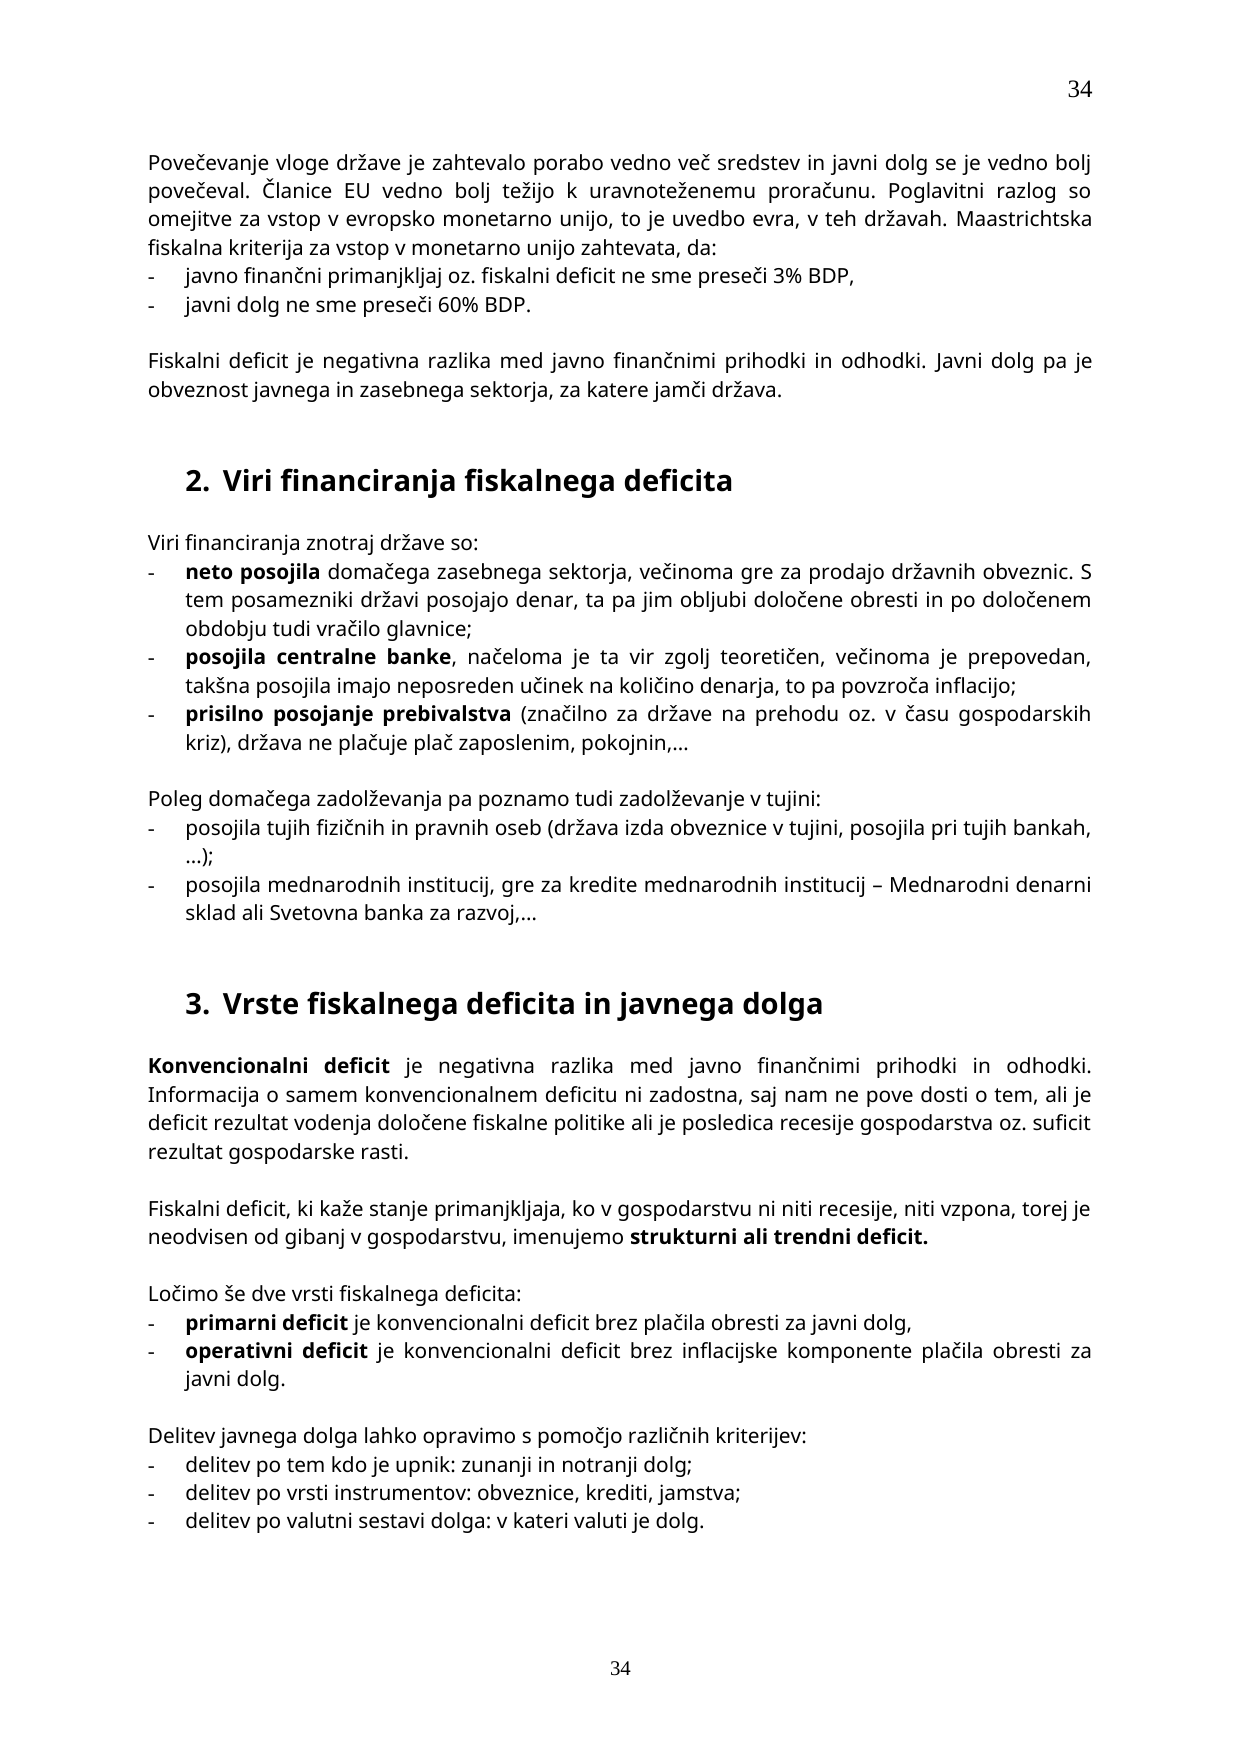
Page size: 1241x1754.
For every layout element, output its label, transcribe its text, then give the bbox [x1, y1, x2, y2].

text Delitev javnega dolga lahko opravimo s pomočjo različnih kriterijev: [148, 1421, 1093, 1450]
list operativni deficit je konvencionalni deficit brez inflacijske komponente plačila obresti za javni dolg. [148, 1336, 1093, 1393]
list Vrste fiskalnega deficita in javnega dolga [185, 983, 1093, 1023]
list primarni deficit je konvencionalni deficit brez plačila obresti za javni dolg, [148, 1308, 1093, 1336]
list javni dolg ne sme preseči 60% BDP. [148, 290, 1093, 318]
list delitev po tem kdo je upnik: zunanji in notranji dolg; [148, 1450, 1093, 1478]
text Poleg domačega zadolževanja pa poznamo tudi zadolževanje v tujini: [148, 784, 1093, 813]
text Fiskalni deficit, ki kaže stanje primanjkljaja, ko v gospodarstvu ni niti recesije, niti vzpona, torej je neodvisen od gibanj v gospodarstvu, imenujemo strukturni ali trendni deficit. [148, 1194, 1093, 1251]
list delitev po valutni sestavi dolga: v kateri valuti je dolg. [148, 1507, 1093, 1535]
list delitev po vrsti instrumentov: obveznice, krediti, jamstva; [148, 1478, 1093, 1507]
text Konvencionalni deficit je negativna razlika med javno finančnimi prihodki in odhodki. Informacija o samem konvencionalnem deficitu ni zadostna, saj nam ne pove dosti o tem, ali je deficit rezultat vodenja določene fiskalne politike ali je posledica recesije gospodarstva oz. suficit rezultat gospodarske rasti. [148, 1052, 1093, 1165]
list posojila mednarodnih institucij, gre za kredite mednarodnih institucij – Mednarodni denarni sklad ali Svetovna banka za razvoj,… [148, 870, 1093, 927]
list posojila centralne banke, načeloma je ta vir zgolj teoretičen, večinoma je prepovedan, takšna posojila imajo neposreden učinek na količino denarja, to pa povzroča inflacijo; [148, 642, 1093, 699]
list posojila tujih fizičnih in pravnih oseb (država izda obveznice v tujini, posojila pri tujih bankah,…); [148, 813, 1093, 870]
list Viri financiranja fiskalnega deficita [185, 460, 1093, 500]
list neto posojila domačega zasebnega sektorja, večinoma gre za prodajo državnih obveznic. S tem posamezniki državi posojajo denar, ta pa jim obljubi določene obresti in po določenem obdobju tudi vračilo glavnice; [148, 557, 1093, 642]
text Viri financiranja znotraj države so: [148, 528, 1093, 557]
text Povečevanje vloge države je zahtevalo porabo vedno več sredstev in javni dolg se je vedno bolj povečeval. Članice EU vedno bolj težijo k uravnoteženemu proračunu. Poglavitni razlog so omejitve za vstop v evropsko monetarno unijo, to je uvedbo evra, v teh državah. Maastrichtska fiskalna kriterija za vstop v monetarno unijo zahtevata, da: [148, 148, 1093, 261]
text Fiskalni deficit je negativna razlika med javno finančnimi prihodki in odhodki. Javni dolg pa je obveznost javnega in zasebnega sektorja, za katere jamči država. [148, 347, 1093, 403]
list javno finančni primanjkljaj oz. fiskalni deficit ne sme preseči 3% BDP, [148, 261, 1093, 290]
text Ločimo še dve vrsti fiskalnega deficita: [148, 1279, 1093, 1308]
list prisilno posojanje prebivalstva (značilno za države na prehodu oz. v času gospodarskih kriz), država ne plačuje plač zaposlenim, pokojnin,… [148, 699, 1093, 756]
